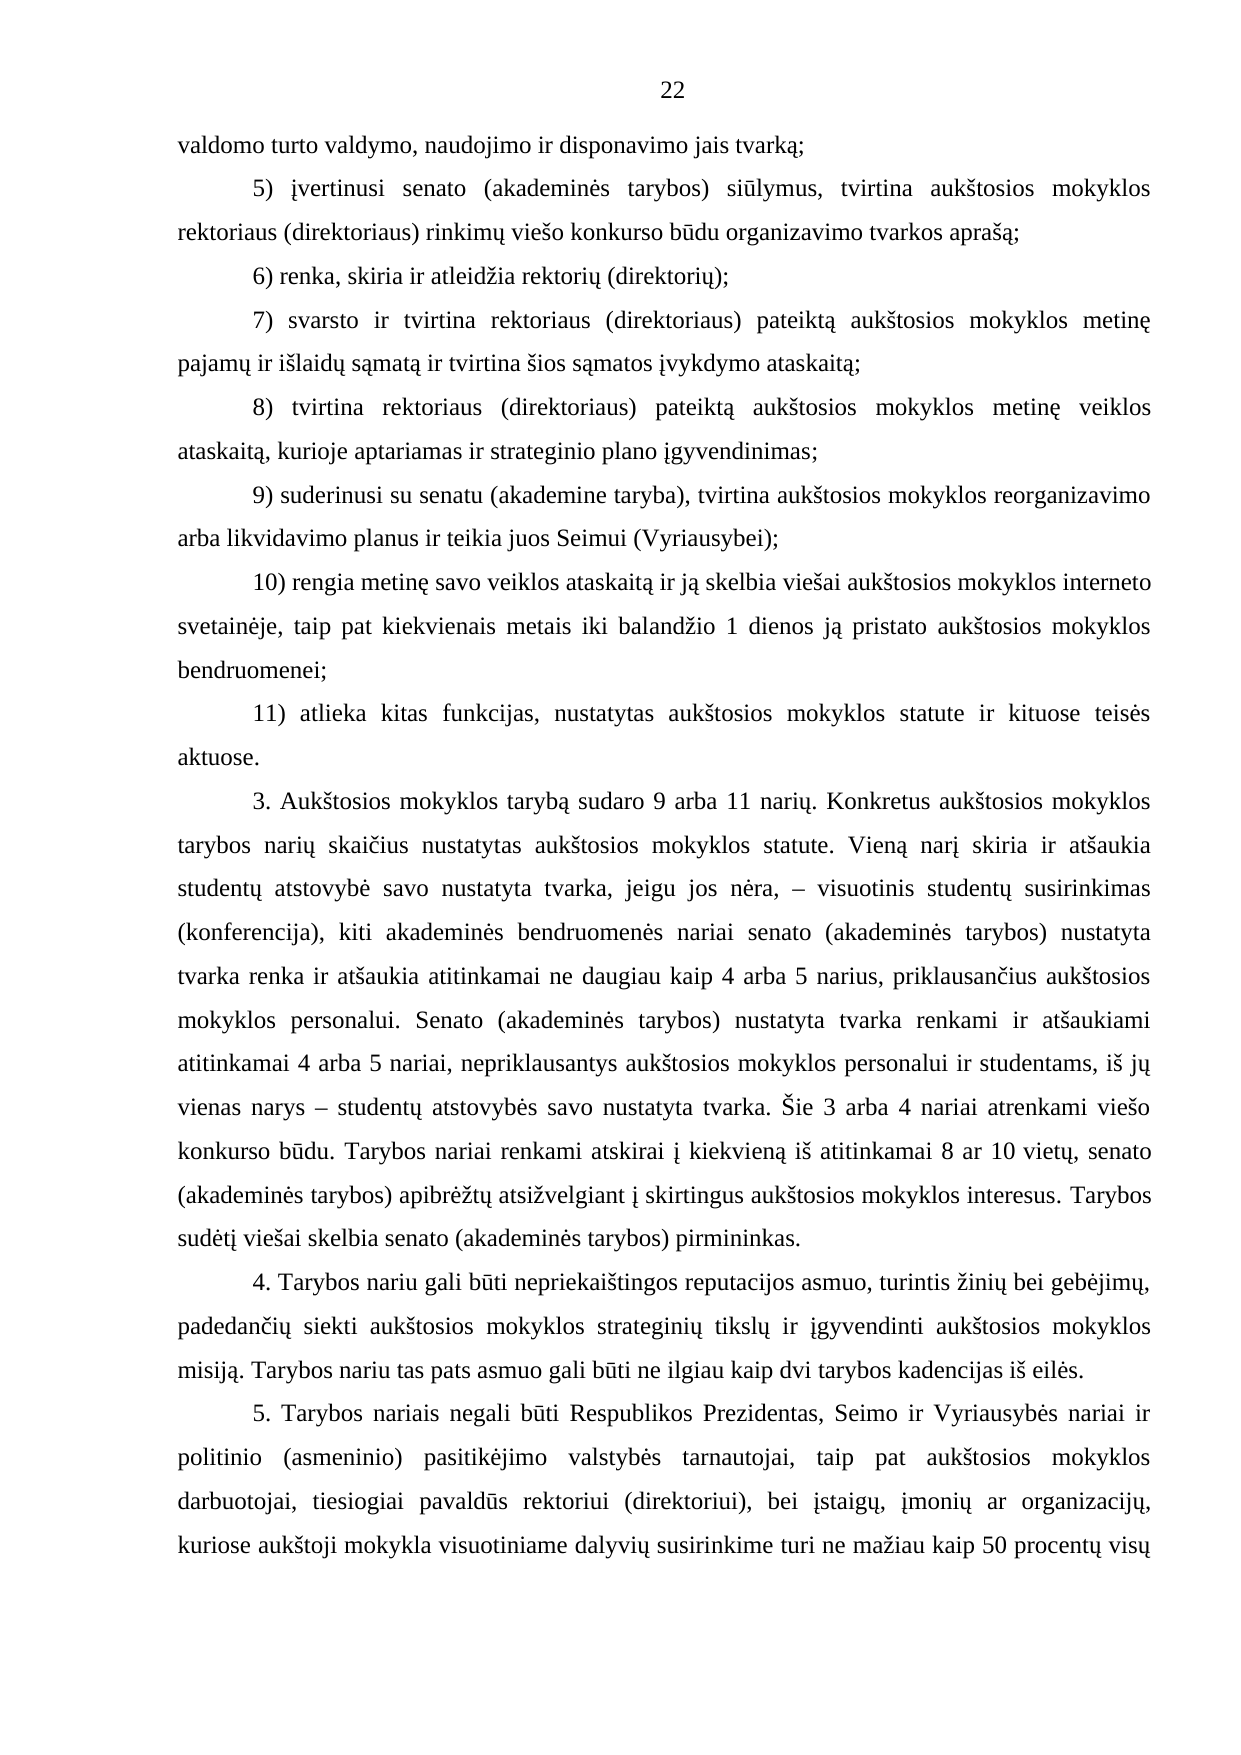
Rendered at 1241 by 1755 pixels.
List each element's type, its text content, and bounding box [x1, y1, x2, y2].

text 9) suderinusi su senatu (akademine taryba), tvirtina aukštosios mokyklos reorganizavimo arba likvidavimo planus ir teikia juos Seimui (Vyriausybei); [177, 468, 1152, 556]
text 5) įvertinusi senato (akademinės tarybos) siūlymus, tvirtina aukštosios mokyklos rektoriaus (direktoriaus) rinkimų viešo konkurso būdu organizavimo tvarkos aprašą; [177, 162, 1152, 249]
text 8) tvirtina rektoriaus (direktoriaus) pateiktą aukštosios mokyklos metinę veiklos ataskaitą, kurioje aptariamas ir strateginio plano įgyvendinimas; [177, 381, 1152, 468]
text 6) renka, skiria ir atleidžia rektorių (direktorių); [177, 249, 1152, 293]
text 11) atlieka kitas funkcijas, nustatytas aukštosios mokyklos statute ir kituose teisės aktuose. [177, 687, 1152, 774]
text valdomo turto valdymo, naudojimo ir disponavimo jais tvarką; [177, 118, 1152, 162]
text 7) svarsto ir tvirtina rektoriaus (direktoriaus) pateiktą aukštosios mokyklos metinę pajamų ir išlaidų sąmatą ir tvirtina šios sąmatos įvykdymo ataskaitą; [177, 293, 1152, 381]
text 5. Tarybos nariais negali būti Respublikos Prezidentas, Seimo ir Vyriausybės nariai ir politinio (asmeninio) pasitikėjimo valstybės tarnautojai, taip pat aukštosios mokyklos darbuotojai, tiesiogiai pavaldūs rektoriui (direktoriui), bei įstaigų, įmonių ar organizacijų, kuriose aukštoji mokykla visuotiniame dalyvių susirinkime turi ne mažiau kaip 50 procentų visų [177, 1387, 1152, 1562]
text 3. Aukštosios mokyklos tarybą sudaro 9 arba 11 narių. Konkretus aukštosios mokyklos tarybos narių skaičius nustatytas aukštosios mokyklos statute. Vieną narį skiria ir atšaukia studentų atstovybė savo nustatyta tvarka, jeigu jos nėra, – visuotinis studentų susirinkimas (konferencija), kiti akademinės bendruomenės nariai senato (akademinės tarybos) nustatyta tvarka renka ir atšaukia atitinkamai ne daugiau kaip 4 arba 5 narius, priklausančius aukštosios mokyklos personalui. Senato (akademinės tarybos) nustatyta tvarka renkami ir atšaukiami atitinkamai 4 arba 5 nariai, nepriklausantys aukštosios mokyklos personalui ir studentams, iš jų vienas narys – studentų atstovybės savo nustatyta tvarka. Šie 3 arba 4 nariai atrenkami viešo konkurso būdu. Tarybos nariai renkami atskirai į kiekvieną iš atitinkamai 8 ar 10 vietų, senato (akademinės tarybos) apibrėžtų atsižvelgiant į skirtingus aukštosios mokyklos interesus. Tarybos sudėtį viešai skelbia senato (akademinės tarybos) pirmininkas. [177, 774, 1152, 1256]
text 4. Tarybos nariu gali būti nepriekaištingos reputacijos asmuo, turintis žinių bei gebėjimų, padedančių siekti aukštosios mokyklos strateginių tikslų ir įgyvendinti aukštosios mokyklos misiją. Tarybos nariu tas pats asmuo gali būti ne ilgiau kaip dvi tarybos kadencijas iš eilės. [177, 1256, 1152, 1387]
text 10) rengia metinę savo veiklos ataskaitą ir ją skelbia viešai aukštosios mokyklos interneto svetainėje, taip pat kiekvienais metais iki balandžio 1 dienos ją pristato aukštosios mokyklos bendruomenei; [177, 556, 1152, 687]
